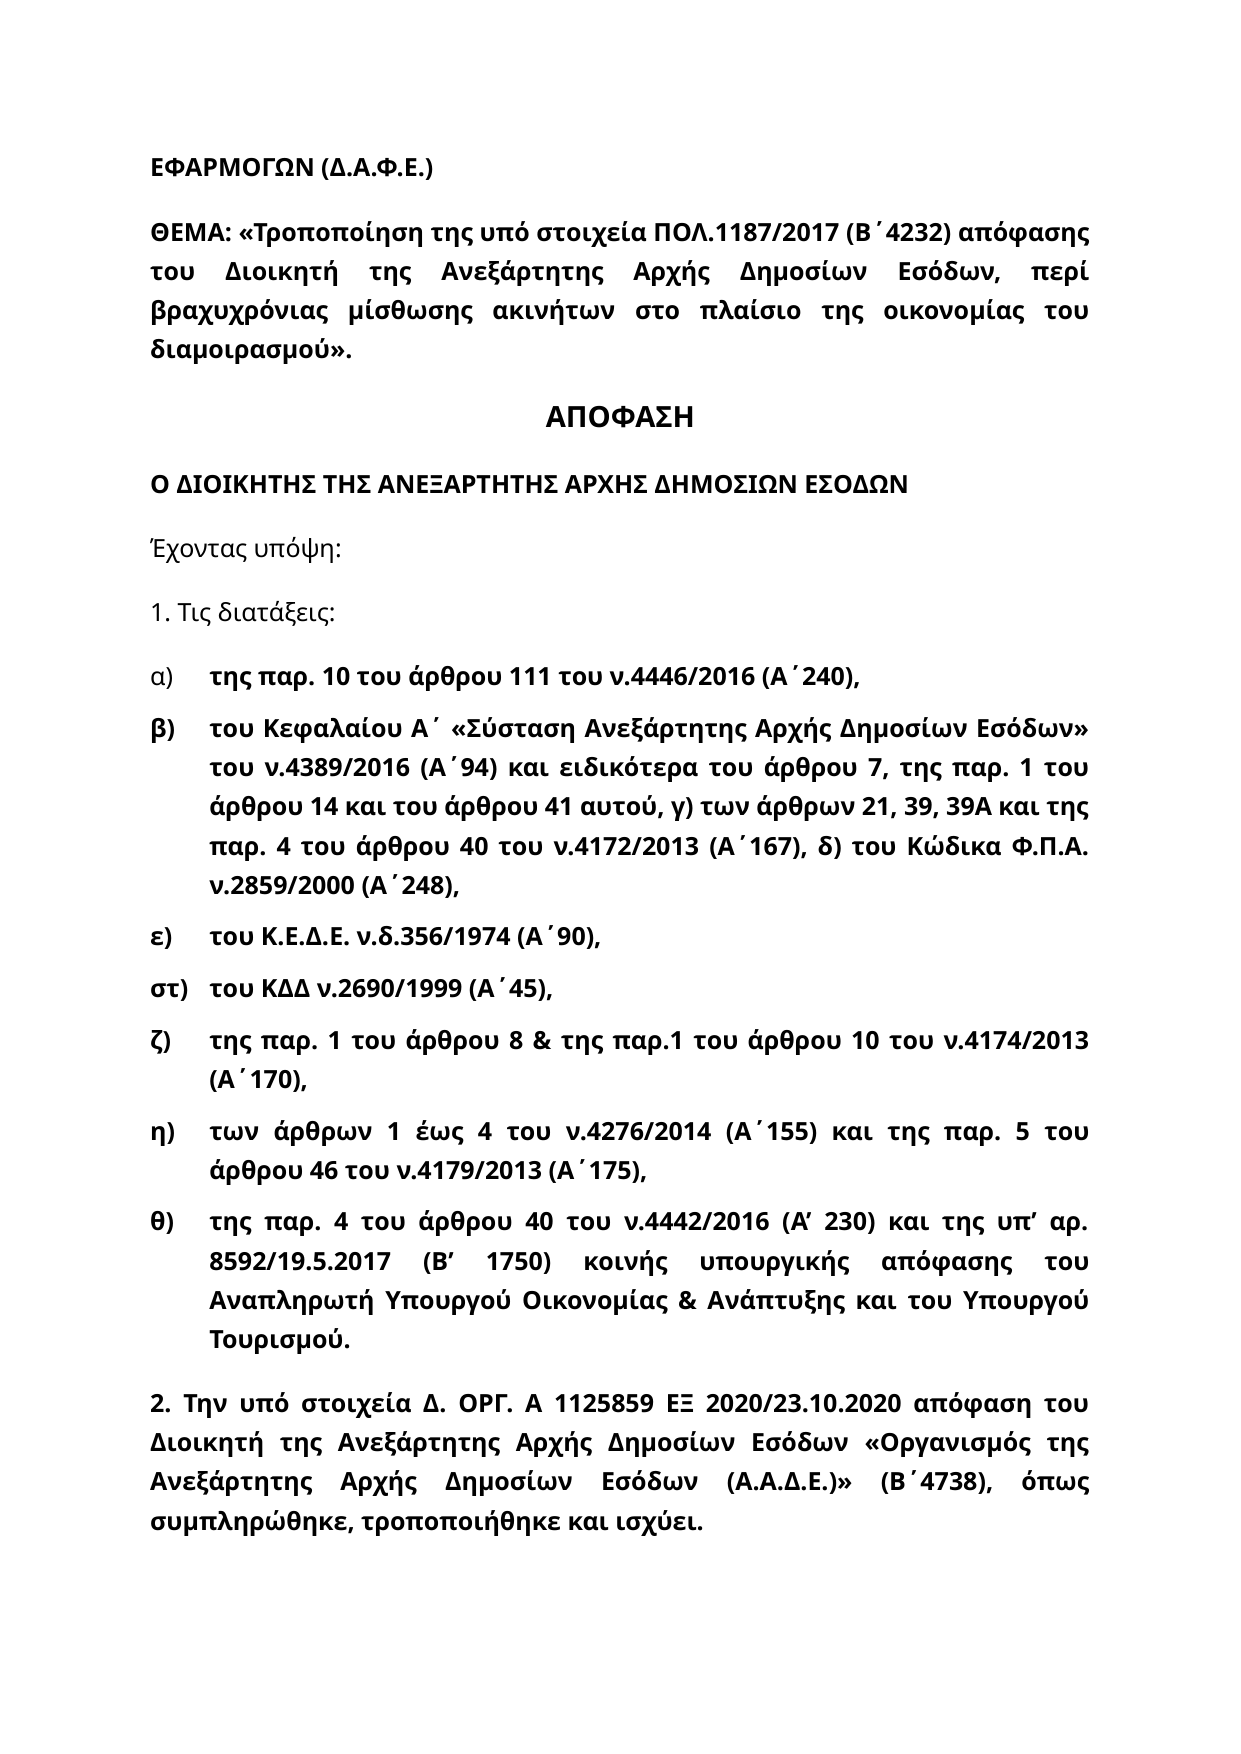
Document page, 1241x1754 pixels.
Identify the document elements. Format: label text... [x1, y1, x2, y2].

list β) του Κεφαλαίου Α΄ «Σύσταση Ανεξάρτητης Αρχής Δημοσίων Εσόδων» του ν.4389/2016 (Α΄94) και ειδικότερα του άρθρου 7, της παρ. 1 του άρθρου 14 και του άρθρου 41 αυτού, γ) των άρθρων 21, 39, 39Α και της παρ. 4 του άρθρου 40 του ν.4172/2013 (Α΄167), δ) του Κώδικα Φ.Π.Α. ν.2859/2000 (Α΄248), [150, 711, 1090, 901]
list στ) του ΚΔΔ ν.2690/1999 (Α΄45), [150, 971, 1090, 1005]
text Έχοντας υπόψη: [150, 531, 1090, 565]
text 2. Την υπό στοιχεία Δ. ΟΡΓ. Α 1125859 ΕΞ 2020/23.10.2020 απόφαση του Διοικητή της Ανεξάρτητης Αρχής Δημοσίων Εσόδων «Οργανισμός της Ανεξάρτητης Αρχής Δημοσίων Εσόδων (Α.Α.Δ.Ε.)» (Β΄4738), όπως συμπληρώθηκε, τροποποιήθηκε και ισχύει. [150, 1386, 1090, 1537]
text ΘΕΜΑ: «Τροποποίηση της υπό στοιχεία ΠΟΛ.1187/2017 (Β΄4232) απόφασης του Διοικητή της Ανεξάρτητης Αρχής Δημοσίων Εσόδων, περί βραχυχρόνιας μίσθωσης ακινήτων στο πλαίσιο της οικονομίας του διαμοιρασμού». [150, 214, 1090, 366]
text 1. Τις διατάξεις: [150, 595, 1090, 629]
list θ) της παρ. 4 του άρθρου 40 του ν.4442/2016 (Α’ 230) και της υπ’ αρ. 8592/19.5.2017 (Β’ 1750) κοινής υπουργικής απόφασης του Αναπληρωτή Υπουργού Οικονομίας & Ανάπτυξης και του Υπουργού Τουρισμού. [150, 1204, 1090, 1356]
list α) της παρ. 10 του άρθρου 111 του ν.4446/2016 (Α΄240), [150, 659, 1090, 693]
list ε) του Κ.Ε.Δ.Ε. ν.δ.356/1974 (Α΄90), [150, 919, 1090, 953]
text ΑΠΟΦΑΣΗ [150, 396, 1090, 436]
text ΕΦΑΡΜΟΓΩΝ (Δ.Α.Φ.Ε.) [150, 150, 1090, 184]
list ζ) της παρ. 1 του άρθρου 8 & της παρ.1 του άρθρου 10 του ν.4174/2013 (Α΄170), [150, 1022, 1090, 1096]
text Ο ΔΙΟΙΚΗΤΗΣ ΤΗΣ ΑΝΕΞΑΡΤΗΤΗΣ ΑΡΧΗΣ ΔΗΜΟΣΙΩΝ ΕΣΟΔΩΝ [150, 466, 1090, 501]
list η) των άρθρων 1 έως 4 του ν.4276/2014 (Α΄155) και της παρ. 5 του άρθρου 46 του ν.4179/2013 (Α΄175), [150, 1113, 1090, 1186]
